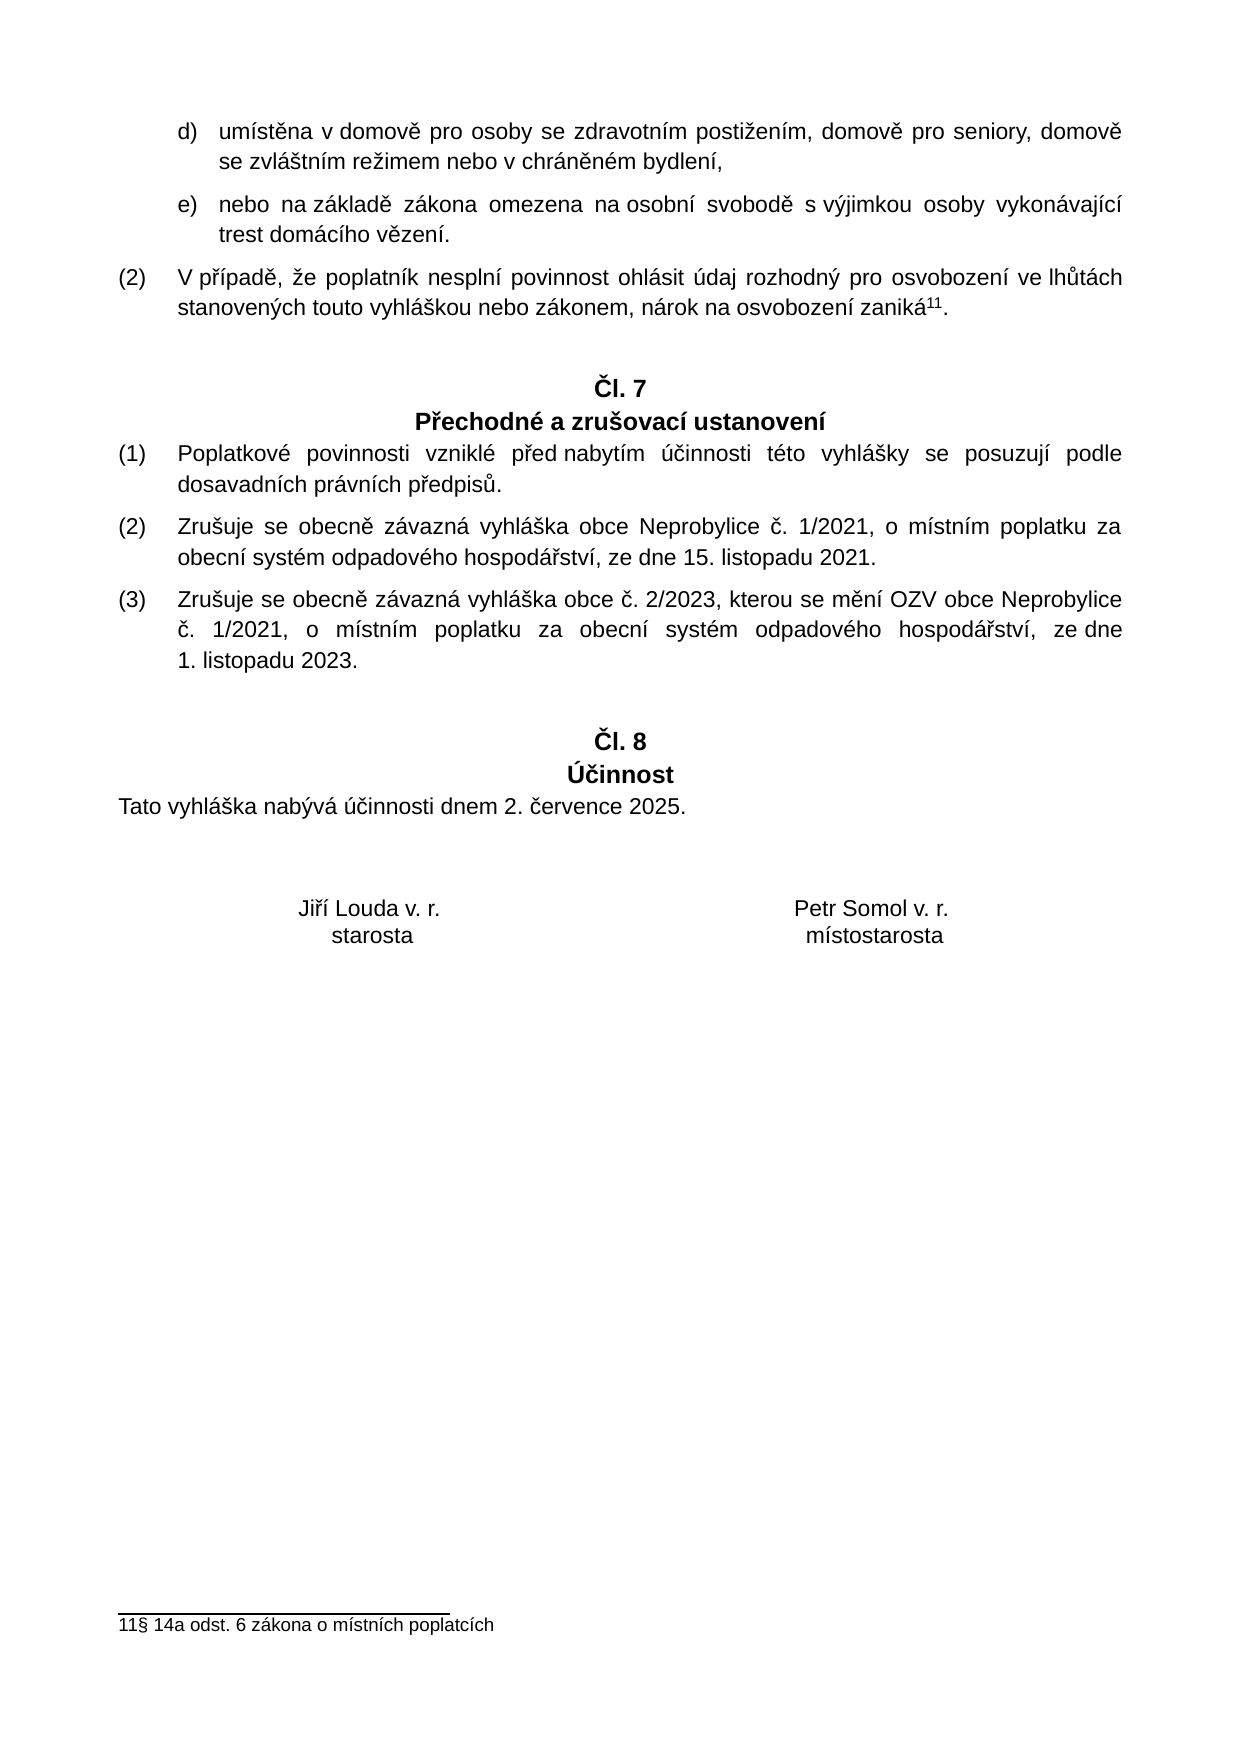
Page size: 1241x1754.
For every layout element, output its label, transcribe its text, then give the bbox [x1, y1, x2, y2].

text Tato vyhláška nabývá účinnosti dnem 2. července 2025. [118, 793, 1122, 819]
table_cell [620, 954, 1122, 1072]
list Zrušuje se obecně závazná vyhláška obce Neprobylice č. 1/2021, o místním poplatku za obecní systém odpadového hospodářství, ze dne 15. listopadu 2021. [118, 513, 1122, 570]
table_cell [118, 954, 620, 1072]
table_header Jiří Louda v. r. starosta [118, 836, 620, 954]
list § 14a odst. 6 zákona o místních poplatcích [118, 1614, 1122, 1635]
list umístěna v domově pro osoby se zdravotním postižením, domově pro seniory, domově se zvláštním režimem nebo v chráněném bydlení, [177, 118, 1122, 175]
subtitle Čl. 7 Přechodné a zrušovací ustanovení [118, 374, 1122, 436]
list Poplatkové povinnosti vzniklé před nabytím účinnosti této vyhlášky se posuzují podle dosavadních právních předpisů. [118, 440, 1122, 497]
subtitle Čl. 8 Účinnost [118, 727, 1122, 789]
list nebo na základě zákona omezena na osobní svobodě s výjimkou osoby vykonávající trest domácího vězení. [177, 191, 1122, 248]
table_header Petr Somol v. r. místostarosta [620, 836, 1122, 954]
list V případě, že poplatník nesplní povinnost ohlásit údaj rozhodný pro osvobození ve lhůtách stanovených touto vyhláškou nebo zákonem, nárok na osvobození zaniká. [118, 264, 1122, 321]
list Zrušuje se obecně závazná vyhláška obce č. 2/2023, kterou se mění OZV obce Neprobylice č. 1/2021, o místním poplatku za obecní systém odpadového hospodářství, ze dne 1. listopadu 2023. [118, 586, 1122, 673]
